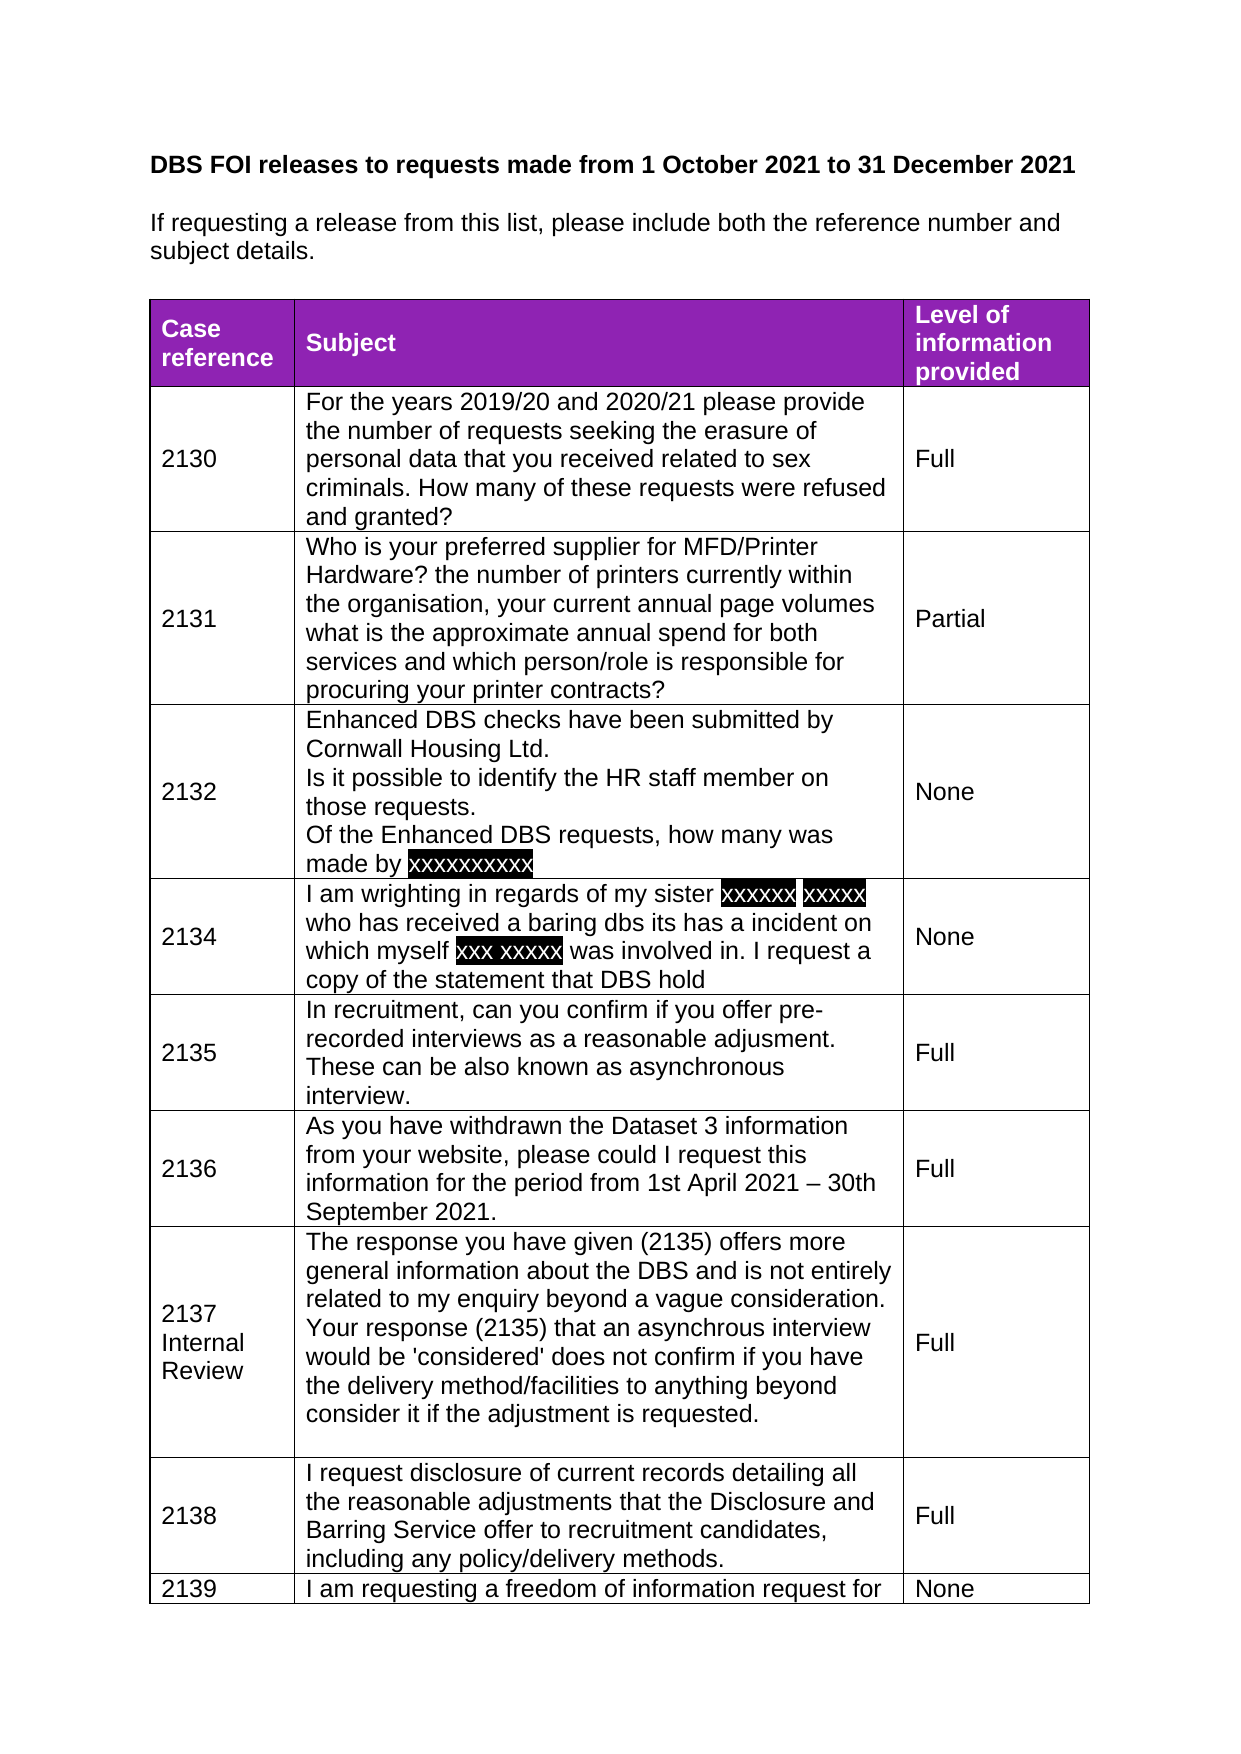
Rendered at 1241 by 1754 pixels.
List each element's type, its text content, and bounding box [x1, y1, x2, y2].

table_cell 2137 Internal Review [151, 1227, 294, 1457]
table_cell In recruitment, can you confirm if you offer pre-recorded interviews as a reasonable adjusment. These can be also known as asynchronous interview. [295, 995, 903, 1110]
table_header Level of information provided [904, 300, 1089, 386]
table_cell 2136 [151, 1111, 294, 1226]
table_cell Full [904, 1111, 1089, 1226]
table_cell 2135 [151, 995, 294, 1110]
table_cell Full [904, 1458, 1089, 1573]
table_cell I am wrighting in regards of my sister xxxxxx xxxxx who has received a baring dbs its has a incident on which myself xxx xxxxx was involved in. I request a copy of the statement that DBS hold [295, 879, 903, 994]
table_cell Enhanced DBS checks have been submitted by Cornwall Housing Ltd. Is it possible to identify the HR staff member on those requests. Of the Enhanced DBS requests, how many was made by xxxxxxxxxx [295, 705, 903, 878]
table_cell None [904, 1574, 1089, 1603]
text DBS FOI releases to requests made from 1 October 2021 to 31 December 2021 [150, 150, 1090, 179]
table_cell None [904, 705, 1089, 878]
table_header Subject [295, 300, 903, 386]
table_cell I request disclosure of current records detailing all the reasonable adjustments that the Disclosure and Barring Service offer to recruitment candidates, including any policy/delivery methods. [295, 1458, 903, 1573]
table_cell As you have withdrawn the Dataset 3 information from your website, please could I request this information for the period from 1st April 2021 – 30th September 2021. [295, 1111, 903, 1226]
table_cell 2132 [151, 705, 294, 878]
table_cell 2131 [151, 532, 294, 704]
table_cell 2139 [151, 1574, 294, 1603]
table_cell The response you have given (2135) offers more general information about the DBS and is not entirely related to my enquiry beyond a vague consideration. Your response (2135) that an asynchrous interview would be 'considered' does not confirm if you have the delivery method/facilities to anything beyond consider it if the adjustment is requested. [295, 1227, 903, 1457]
table_cell 2138 [151, 1458, 294, 1573]
table_cell Partial [904, 532, 1089, 704]
table_cell For the years 2019/20 and 2020/21 please provide the number of requests seeking the erasure of personal data that you received related to sex criminals. How many of these requests were refused and granted? [295, 387, 903, 531]
table_cell I am requesting a freedom of information request for [295, 1574, 903, 1603]
table_cell None [904, 879, 1089, 994]
text If requesting a release from this list, please include both the reference number and subject details. [150, 207, 1090, 265]
table_cell Who is your preferred supplier for MFD/Printer Hardware? the number of printers currently within the organisation, your current annual page volumes what is the approximate annual spend for both services and which person/role is responsible for procuring your printer contracts? [295, 532, 903, 704]
table_cell Full [904, 995, 1089, 1110]
table_header Case reference [151, 300, 294, 386]
table_cell 2134 [151, 879, 294, 994]
table_cell 2130 [151, 387, 294, 531]
table_cell Full [904, 387, 1089, 531]
table_cell Full [904, 1227, 1089, 1457]
